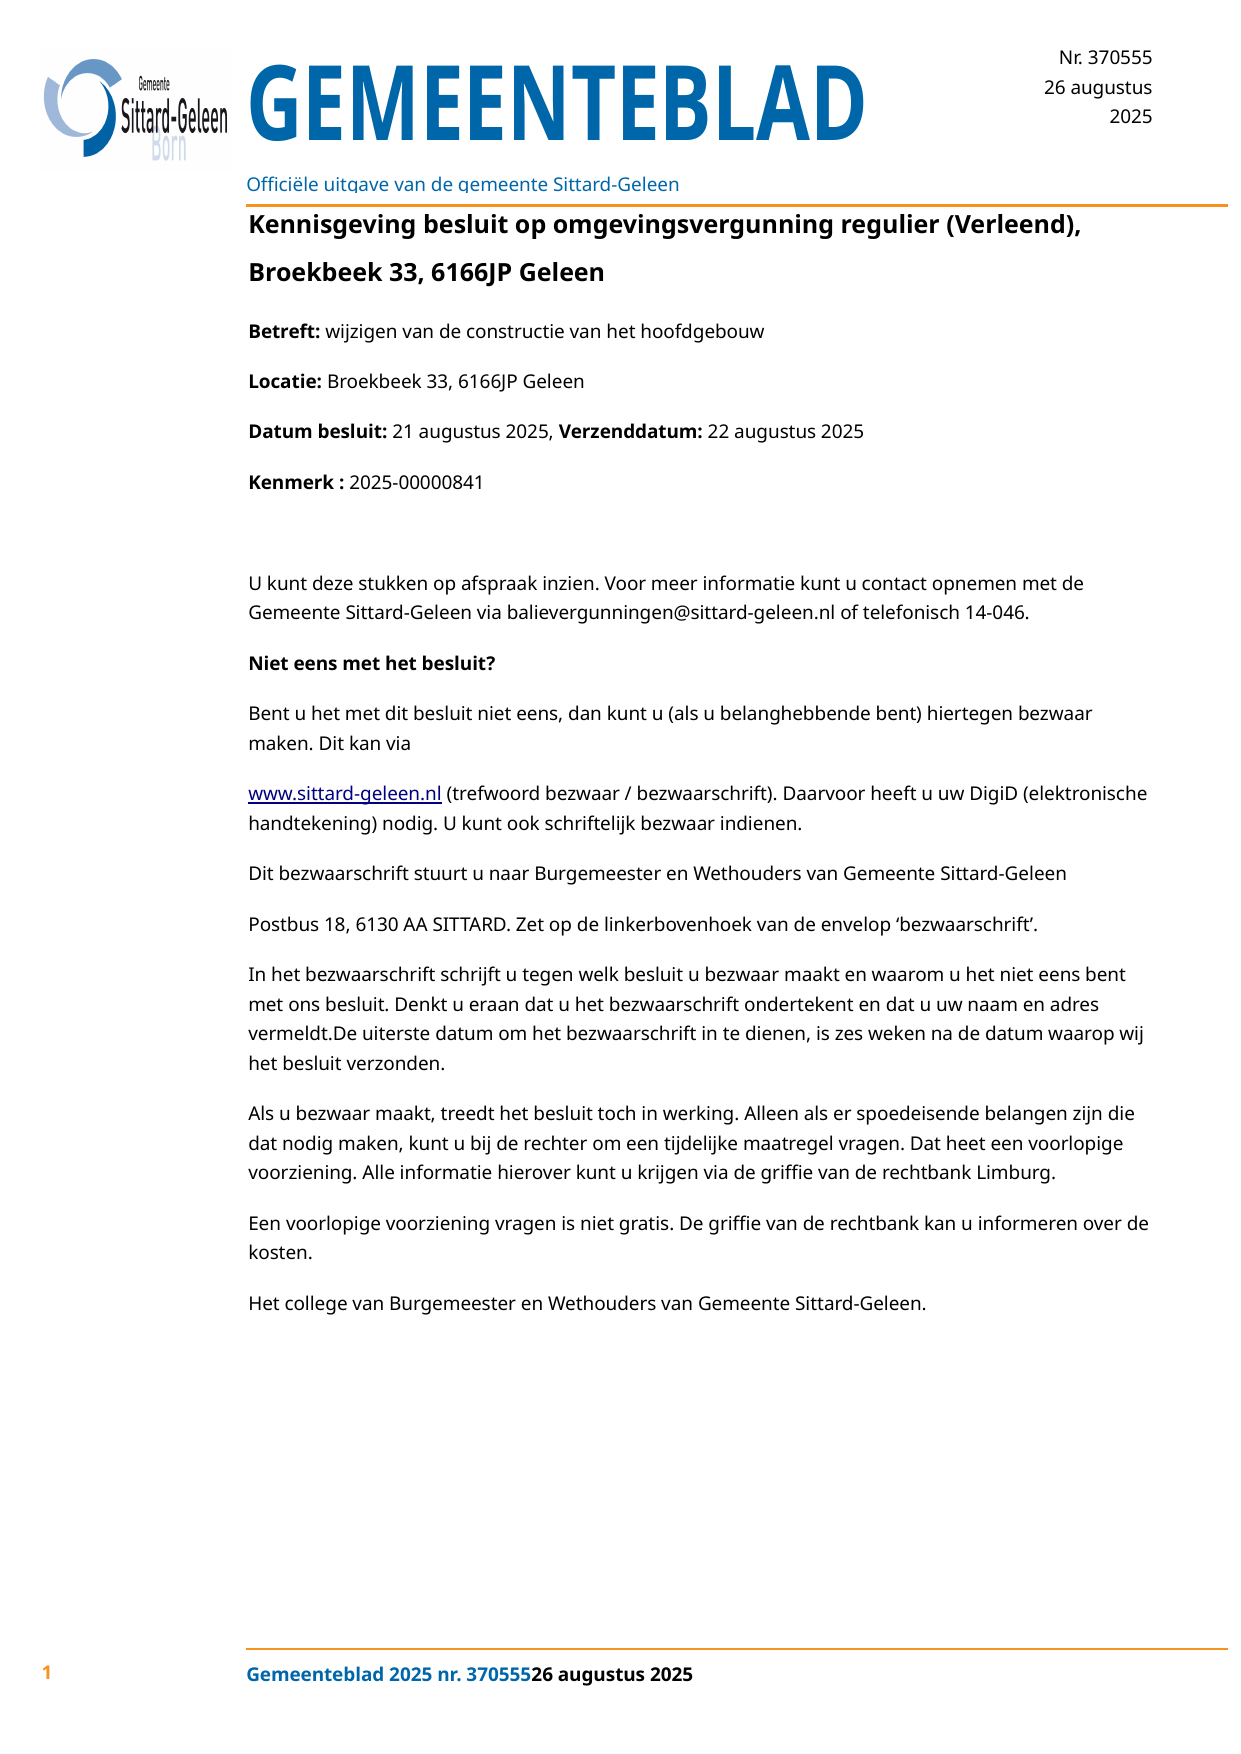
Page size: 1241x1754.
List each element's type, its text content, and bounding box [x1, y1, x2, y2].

text Postbus 18, 6130 AA SITTARD. Zet op de linkerbovenhoek van de envelop ‘bezwaarschrift’. [248, 911, 1152, 937]
text Dit bezwaarschrift stuurt u naar Burgemeester en Wethouders van Gemeente Sittard-Geleen [248, 860, 1152, 886]
text Bent u het met dit besluit niet eens, dan kunt u (als u belanghebbende bent) hiertegen bezwaar maken. Dit kan via [248, 700, 1152, 756]
text Als u bezwaar maakt, treedt het besluit toch in werking. Alleen als er spoedeisende belangen zijn die dat nodig maken, kunt u bij de rechter om een tijdelijke maatregel vragen. Dat heet een voorlopige voorziening. Alle informatie hierover kunt u krijgen via de griffie van de rechtbank Limburg. [248, 1100, 1152, 1185]
text Het college van Burgemeester en Wethouders van Gemeente Sittard-Geleen. [248, 1290, 1152, 1316]
text Datum besluit: 21 augustus 2025, Verzenddatum: 22 augustus 2025 [248, 419, 1152, 444]
text Een voorlopige voorziening vragen is niet gratis. De griffie van de rechtbank kan u informeren over de kosten. [248, 1210, 1152, 1265]
text Niet eens met het besluit? [248, 650, 1152, 676]
text In het bezwaarschrift schrijft u tegen welk besluit u bezwaar maakt en waarom u het niet eens bent met ons besluit. Denkt u eraan dat u het bezwaarschrift ondertekent en dat u uw naam en adres vermeldt.De uiterste datum om het bezwaarschrift in te dienen, is zes weken na de datum waarop wij het besluit verzonden. [248, 961, 1152, 1076]
picture [41, 47, 231, 172]
text Locatie: Broekbeek 33, 6166JP Geleen [248, 368, 1152, 394]
text Kennisgeving besluit op omgevingsvergunning regulier (Verleend), Broekbeek 33, 6166JP Geleen [248, 207, 1152, 288]
text U kunt deze stukken op afspraak inzien. Voor meer informatie kunt u contact opnemen met de Gemeente Sittard-Geleen via balievergunningen@sittard-geleen.nl of telefonisch 14-046. [248, 570, 1152, 625]
text Kenmerk : 2025-00000841 [248, 469, 1152, 495]
text Betreft: wijzigen van de constructie van het hoofdgebouw [248, 318, 1152, 344]
text www.sittard-geleen.nl (trefwoord bezwaar / bezwaarschrift). Daarvoor heeft u uw DigiD (elektronische handtekening) nodig. U kunt ook schriftelijk bezwaar indienen. [248, 780, 1152, 836]
